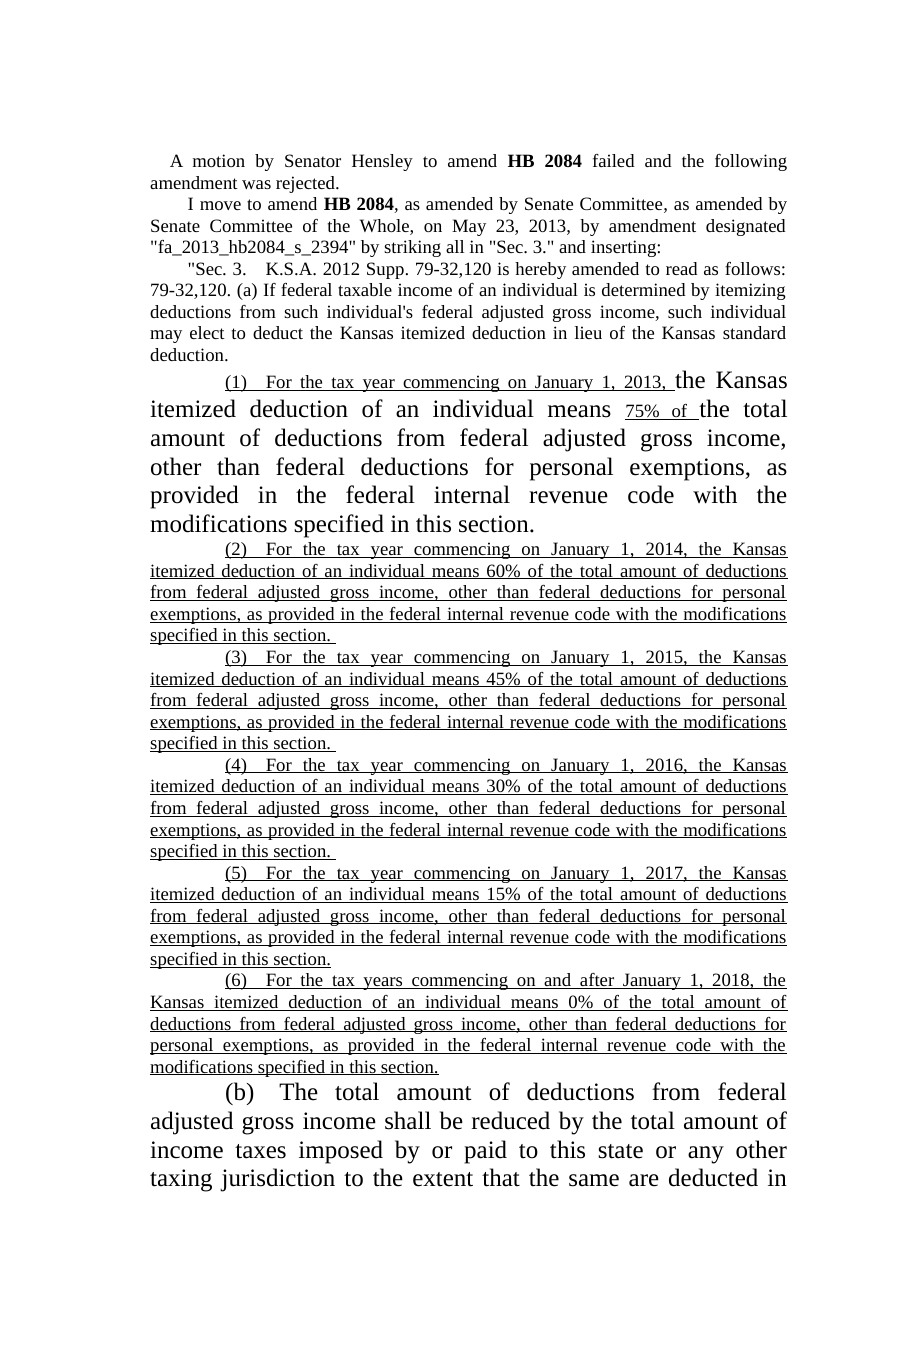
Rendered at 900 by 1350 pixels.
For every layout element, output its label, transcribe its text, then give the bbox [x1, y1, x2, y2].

text (1) For the tax year commencing on January 1, 2013, the Kansas itemized deduction of an individual means 75% of the total amount of deductions from federal adjusted gross income, other than federal deductions for personal exemptions, as provided in the federal internal revenue code with the modifications specified in this section. [150, 366, 787, 538]
text I move to amend HB 2084, as amended by Senate Committee, as amended by Senate Committee of the Whole, on May 23, 2013, by amendment designated "fa_2013_hb2084_s_2394" by striking all in "Sec. 3." and inserting: [150, 193, 787, 258]
text specified in this section. [150, 730, 787, 754]
text exemptions, as provided in the federal internal revenue code with the modifications [150, 709, 787, 729]
text from federal adjusted gross income, other than federal deductions for personal [150, 579, 787, 600]
text exemptions, as provided in the federal internal revenue code with the modifications [150, 924, 787, 945]
text specified in this section. [150, 838, 787, 862]
text (3) For the tax year commencing on January 1, 2015, the Kansas itemized deduction of an individual means 45% of the total amount of deductions [150, 646, 787, 686]
text A motion by Senator Hensley to amend HB 2084 failed and the following amendment was rejected. [150, 150, 787, 193]
text deductions from federal adjusted gross income, other than federal deductions for [150, 1011, 787, 1031]
text from federal adjusted gross income, other than federal deductions for personal [150, 903, 787, 923]
text (2) For the tax year commencing on January 1, 2014, the Kansas itemized deduction of an individual means 60% of the total amount of deductions [150, 538, 787, 578]
text from federal adjusted gross income, other than federal deductions for personal [150, 687, 787, 708]
text "Sec. 3. K.S.A. 2012 Supp. 79-32,120 is hereby amended to read as follows: 79-32,120. (a) If federal taxable income of an individual is determined by itemizing deductions from such individual's federal adjusted gross income, such individual may elect to deduct the Kansas itemized deduction in lieu of the Kansas standard deduction. [150, 258, 787, 366]
text specified in this section. [150, 946, 787, 969]
text (b) The total amount of deductions from federal adjusted gross income shall be reduced by the total amount of income taxes imposed by or paid to this state or any other taxing jurisdiction to the extent that the same are deducted in [150, 1077, 787, 1192]
text exemptions, as provided in the federal internal revenue code with the modifications [150, 601, 787, 622]
text (6) For the tax years commencing on and after January 1, 2018, the Kansas itemized deduction of an individual means 0% of the total amount of [150, 969, 787, 1010]
text specified in this section. [150, 623, 787, 646]
text (4) For the tax year commencing on January 1, 2016, the Kansas itemized deduction of an individual means 30% of the total amount of deductions [150, 754, 787, 794]
text from federal adjusted gross income, other than federal deductions for personal [150, 795, 787, 816]
text modifications specified in this section. [150, 1054, 787, 1077]
text exemptions, as provided in the federal internal revenue code with the modifications [150, 817, 787, 837]
text (5) For the tax year commencing on January 1, 2017, the Kansas itemized deduction of an individual means 15% of the total amount of deductions [150, 862, 787, 902]
text personal exemptions, as provided in the federal internal revenue code with the [150, 1032, 787, 1053]
